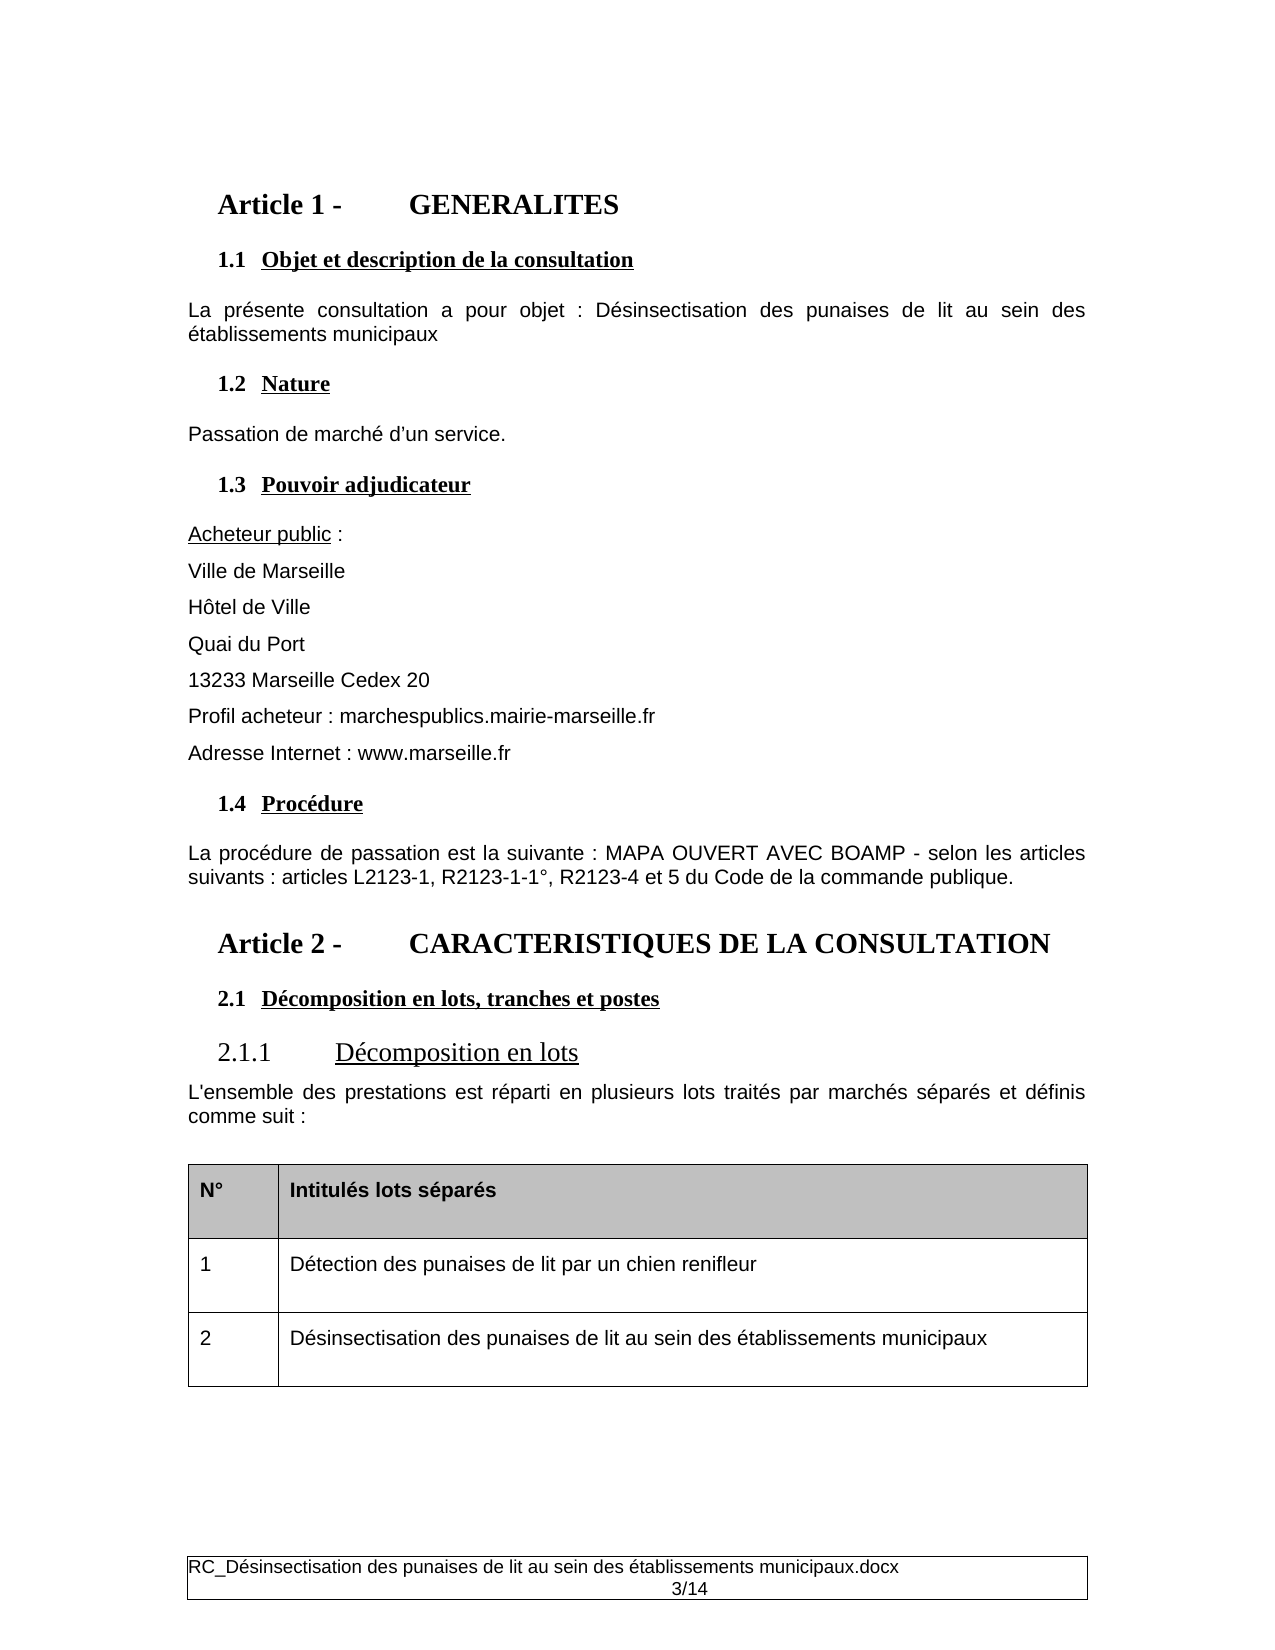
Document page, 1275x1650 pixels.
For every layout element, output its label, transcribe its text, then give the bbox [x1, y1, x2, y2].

text Hôtel de Ville [188, 595, 1087, 619]
text La procédure de passation est la suivante : MAPA OUVERT AVEC BOAMP - selon les articles suivants : articles L2123-1, R2123-1-1°, R2123-4 et 5 du Code de la commande publique. [188, 841, 1087, 889]
text Profil acheteur : marchespublics.mairie-marseille.fr [188, 704, 1087, 728]
table_cell Détection des punaises de lit par un chien renifleur [279, 1239, 1087, 1312]
table_cell 1 [189, 1239, 278, 1312]
subtitle Objet et description de la consultation [188, 246, 1087, 272]
subtitle CARACTERISTIQUES DE LA CONSULTATION [188, 926, 1087, 960]
subtitle GENERALITES [188, 187, 1087, 221]
text Adresse Internet : www.marseille.fr [188, 741, 1087, 765]
text La présente consultation a pour objet : Désinsectisation des punaises de lit au sein des établissements municipaux [188, 297, 1087, 345]
text L'ensemble des prestations est réparti en plusieurs lots traités par marchés séparés et définis comme suit : [188, 1080, 1087, 1128]
subtitle Décomposition en lots, tranches et postes [188, 985, 1087, 1011]
subtitle Décomposition en lots [188, 1036, 1087, 1067]
subtitle Pouvoir adjudicateur [188, 471, 1087, 497]
text 13233 Marseille Cedex 20 [188, 668, 1087, 692]
table_header N° [189, 1165, 278, 1238]
table_header Intitulés lots séparés [279, 1165, 1087, 1238]
subtitle Procédure [188, 790, 1087, 816]
text Ville de Marseille [188, 558, 1087, 582]
text Passation de marché d’un service. [188, 422, 1087, 446]
table_cell Désinsectisation des punaises de lit au sein des établissements municipaux [279, 1313, 1087, 1386]
subtitle Nature [188, 370, 1087, 397]
text Acheteur public : [188, 522, 1087, 546]
text Quai du Port [188, 631, 1087, 655]
table_cell 2 [189, 1313, 278, 1386]
